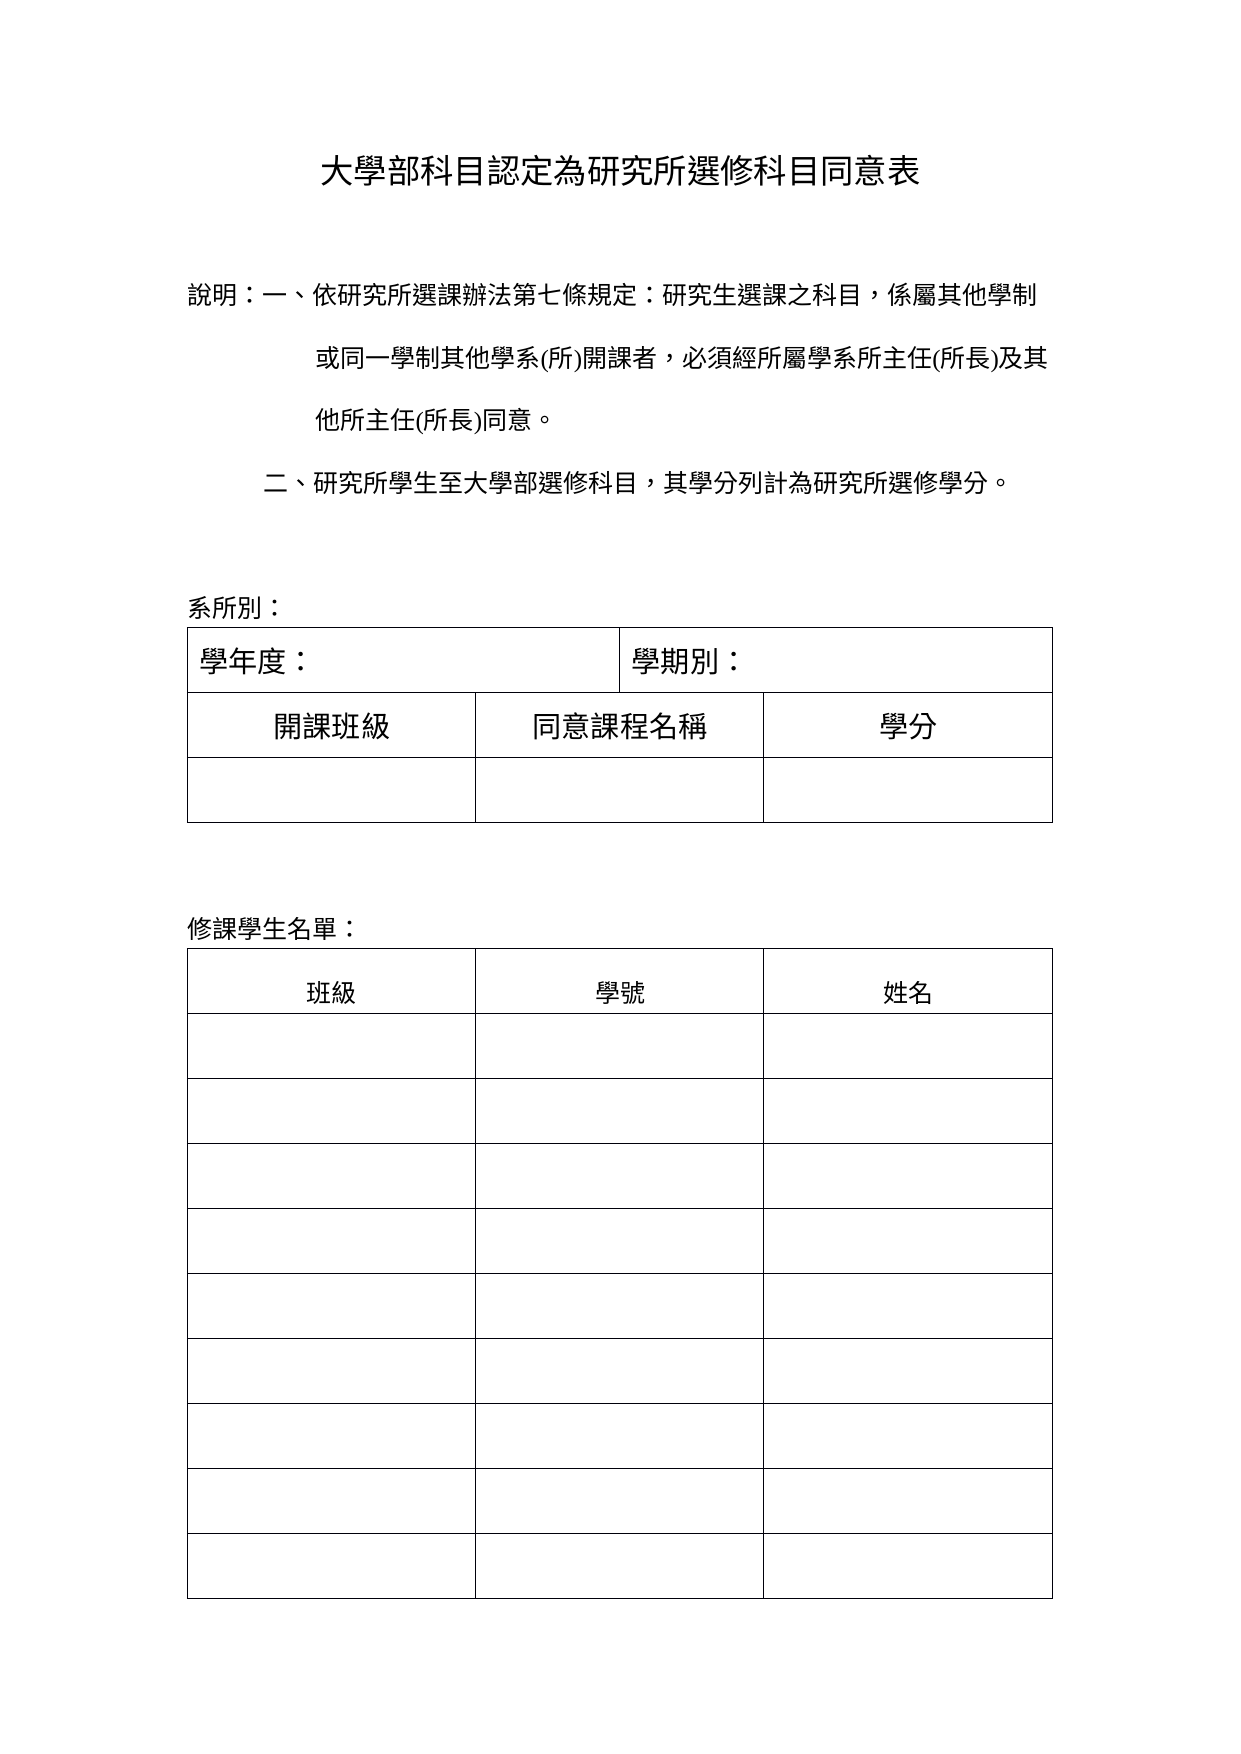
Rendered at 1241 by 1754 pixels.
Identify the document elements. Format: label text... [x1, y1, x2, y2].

table_cell 開課班級 [188, 693, 475, 757]
text 二、研究所學生至大學部選修科目，其學分列計為研究所選修學分。 [263, 439, 1124, 502]
table_cell [476, 1014, 763, 1078]
table_header 姓名 [764, 949, 1052, 1013]
table_cell [188, 1014, 475, 1078]
table_cell [188, 1079, 475, 1143]
table_cell [476, 1144, 763, 1208]
table_cell [476, 1534, 763, 1598]
text 修課學生名單： [187, 886, 1053, 948]
table_cell [188, 758, 475, 822]
table_cell [188, 1534, 475, 1598]
table_cell [476, 1209, 763, 1273]
text 大學部科目認定為研究所選修科目同意表 [187, 127, 1053, 189]
table_cell [764, 1404, 1052, 1468]
table_cell 學分 [764, 693, 1052, 757]
table_cell [188, 1339, 475, 1403]
table_cell [764, 1209, 1052, 1273]
text 系所別： [187, 564, 1124, 627]
table_header 學期別： [620, 628, 1052, 692]
table_cell [188, 1469, 475, 1533]
table_cell [476, 1274, 763, 1338]
table_cell [476, 1339, 763, 1403]
text 說明：一、依研究所選課辦法第七條規定：研究生選課之科目，係屬其他學制或同一學制其他學系(所)開課者，必須經所屬學系所主任(所長)及其他所主任(所長)同意。 [187, 252, 1058, 439]
table_header 班級 [188, 949, 475, 1013]
table_cell [764, 1469, 1052, 1533]
table_cell [764, 1014, 1052, 1078]
table_cell [188, 1144, 475, 1208]
table_cell [764, 1274, 1052, 1338]
table_cell [476, 1079, 763, 1143]
table_cell [764, 758, 1052, 822]
table_cell [764, 1079, 1052, 1143]
table_header 學號 [476, 949, 763, 1013]
table_cell [188, 1209, 475, 1273]
table_cell [188, 1274, 475, 1338]
table_cell [476, 1469, 763, 1533]
table_cell [764, 1144, 1052, 1208]
table_cell [476, 1404, 763, 1468]
table_cell [476, 758, 763, 822]
table_header 學年度： [188, 628, 619, 692]
table_cell [764, 1534, 1052, 1598]
table_cell 同意課程名稱 [476, 693, 763, 757]
table_cell [764, 1339, 1052, 1403]
table_cell [188, 1404, 475, 1468]
